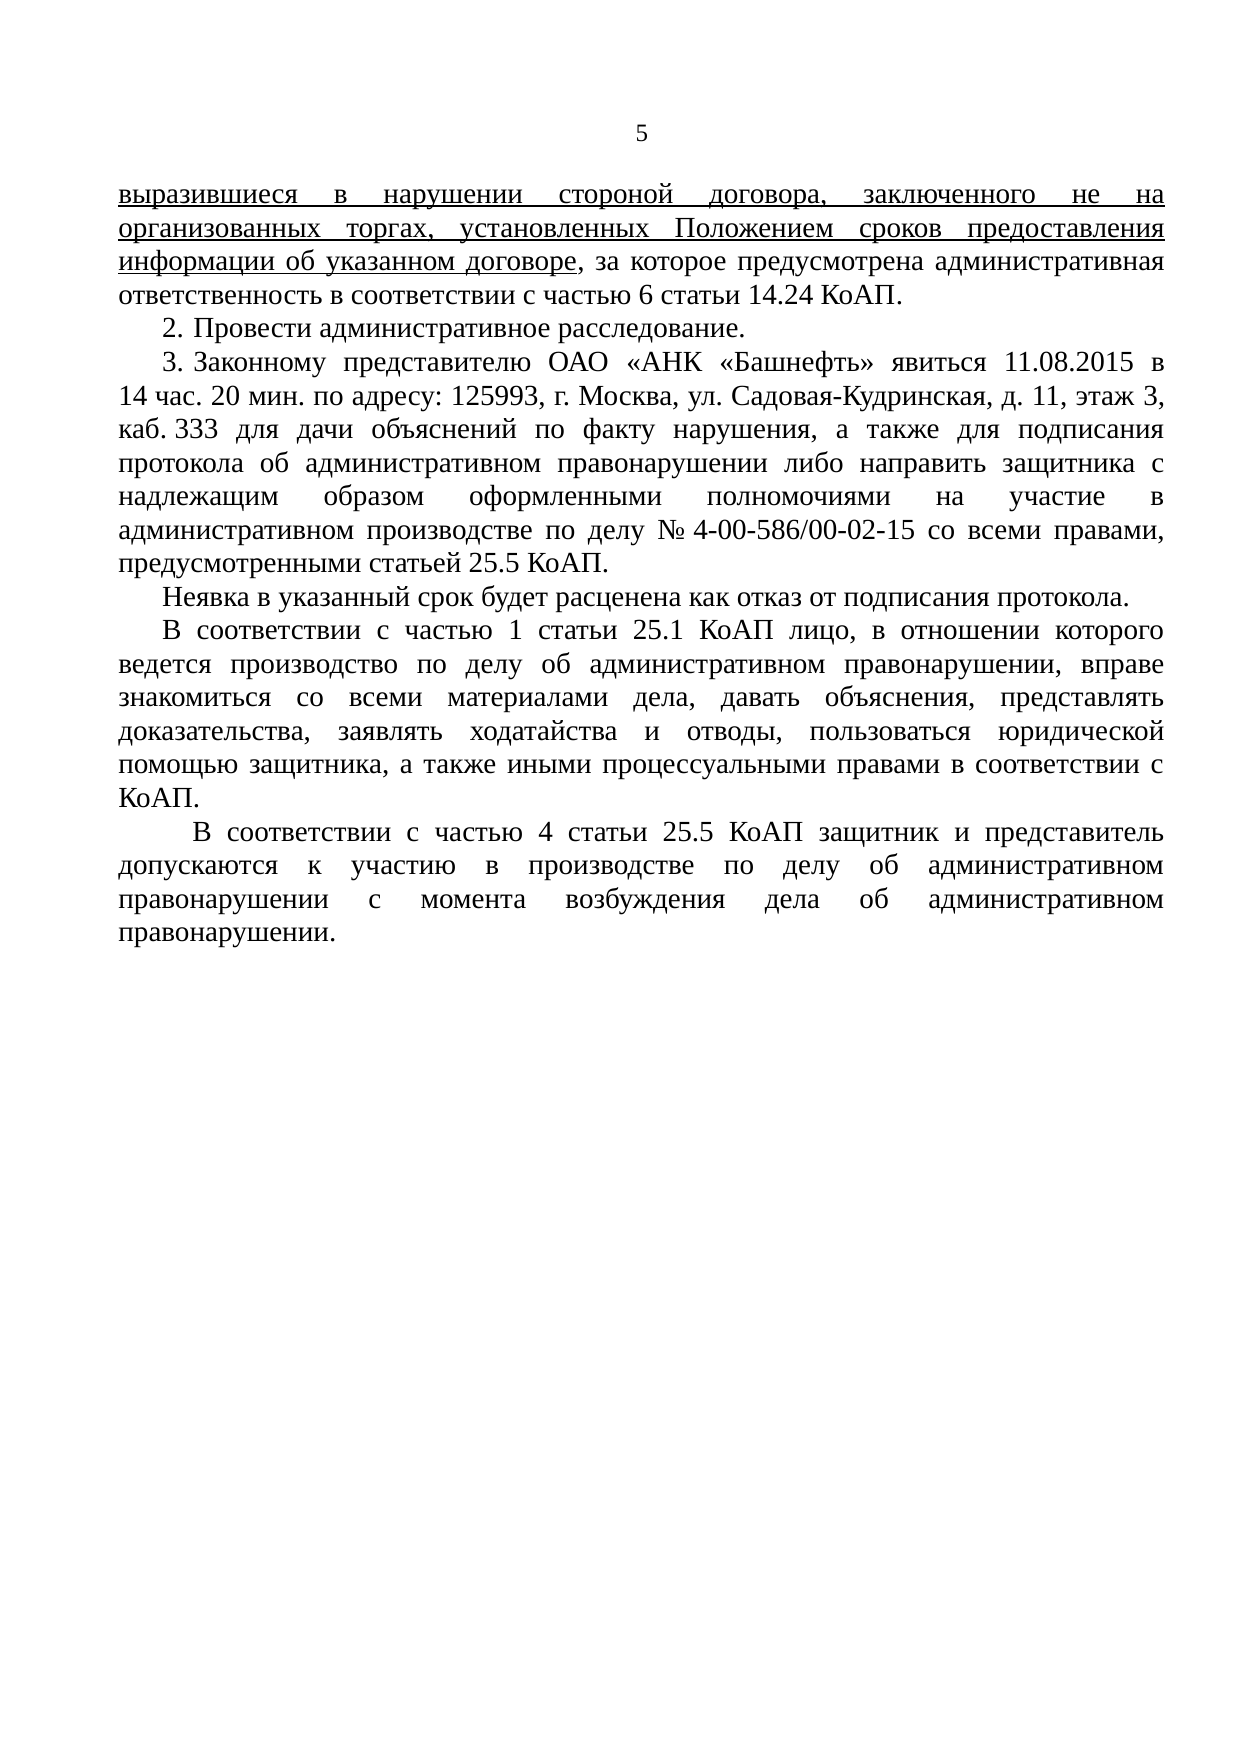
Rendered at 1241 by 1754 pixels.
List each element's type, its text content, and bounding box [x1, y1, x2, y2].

text Неявка в указанный срок будет расценена как отказ от подписания протокола. [118, 579, 1165, 612]
list информации об указанном договоре, за которое предусмотрена административная ответственность в соответствии с частью 6 статьи 14.24 КоАП. [118, 241, 1165, 311]
list организованных торгах, установленных Положением сроков предоставления [118, 207, 1165, 239]
list Провести административное расследование. [118, 311, 1165, 344]
text В соответствии с частью 4 статьи 25.5 КоАП защитник и представитель допускаются к участию в производстве по делу об административном правонарушении с момента возбуждения дела об административном правонарушении. [118, 814, 1165, 948]
text В соответствии с частью 1 статьи 25.1 КоАП лицо, в отношении которого ведется производство по делу об административном правонарушении, вправе знакомиться со всеми материалами дела, давать объяснения, представлять доказательства, заявлять ходатайства и отводы, пользоваться юридической помощью защитника, а также иными процессуальными правами в соответствии с КоАП. [118, 612, 1165, 814]
list Законному представителю ОАО «АНК «Башнефть» явиться 11.08.2015 в 14 час. 20 мин. по адресу: 125993, г. Москва, ул. Садовая-Кудринская, д. 11, этаж 3, каб. 333 для дачи объяснений по факту нарушения, а также для подписания протокола об административном правонарушении либо направить защитника с надлежащим образом оформленными полномочиями на участие в административном производстве по делу № 4-00-586/00-02-15 со всеми правами, предусмотренными статьей 25.5 КоАП. [118, 344, 1165, 579]
list выразившиеся в нарушении стороной договора, заключенного не на [118, 176, 1165, 205]
